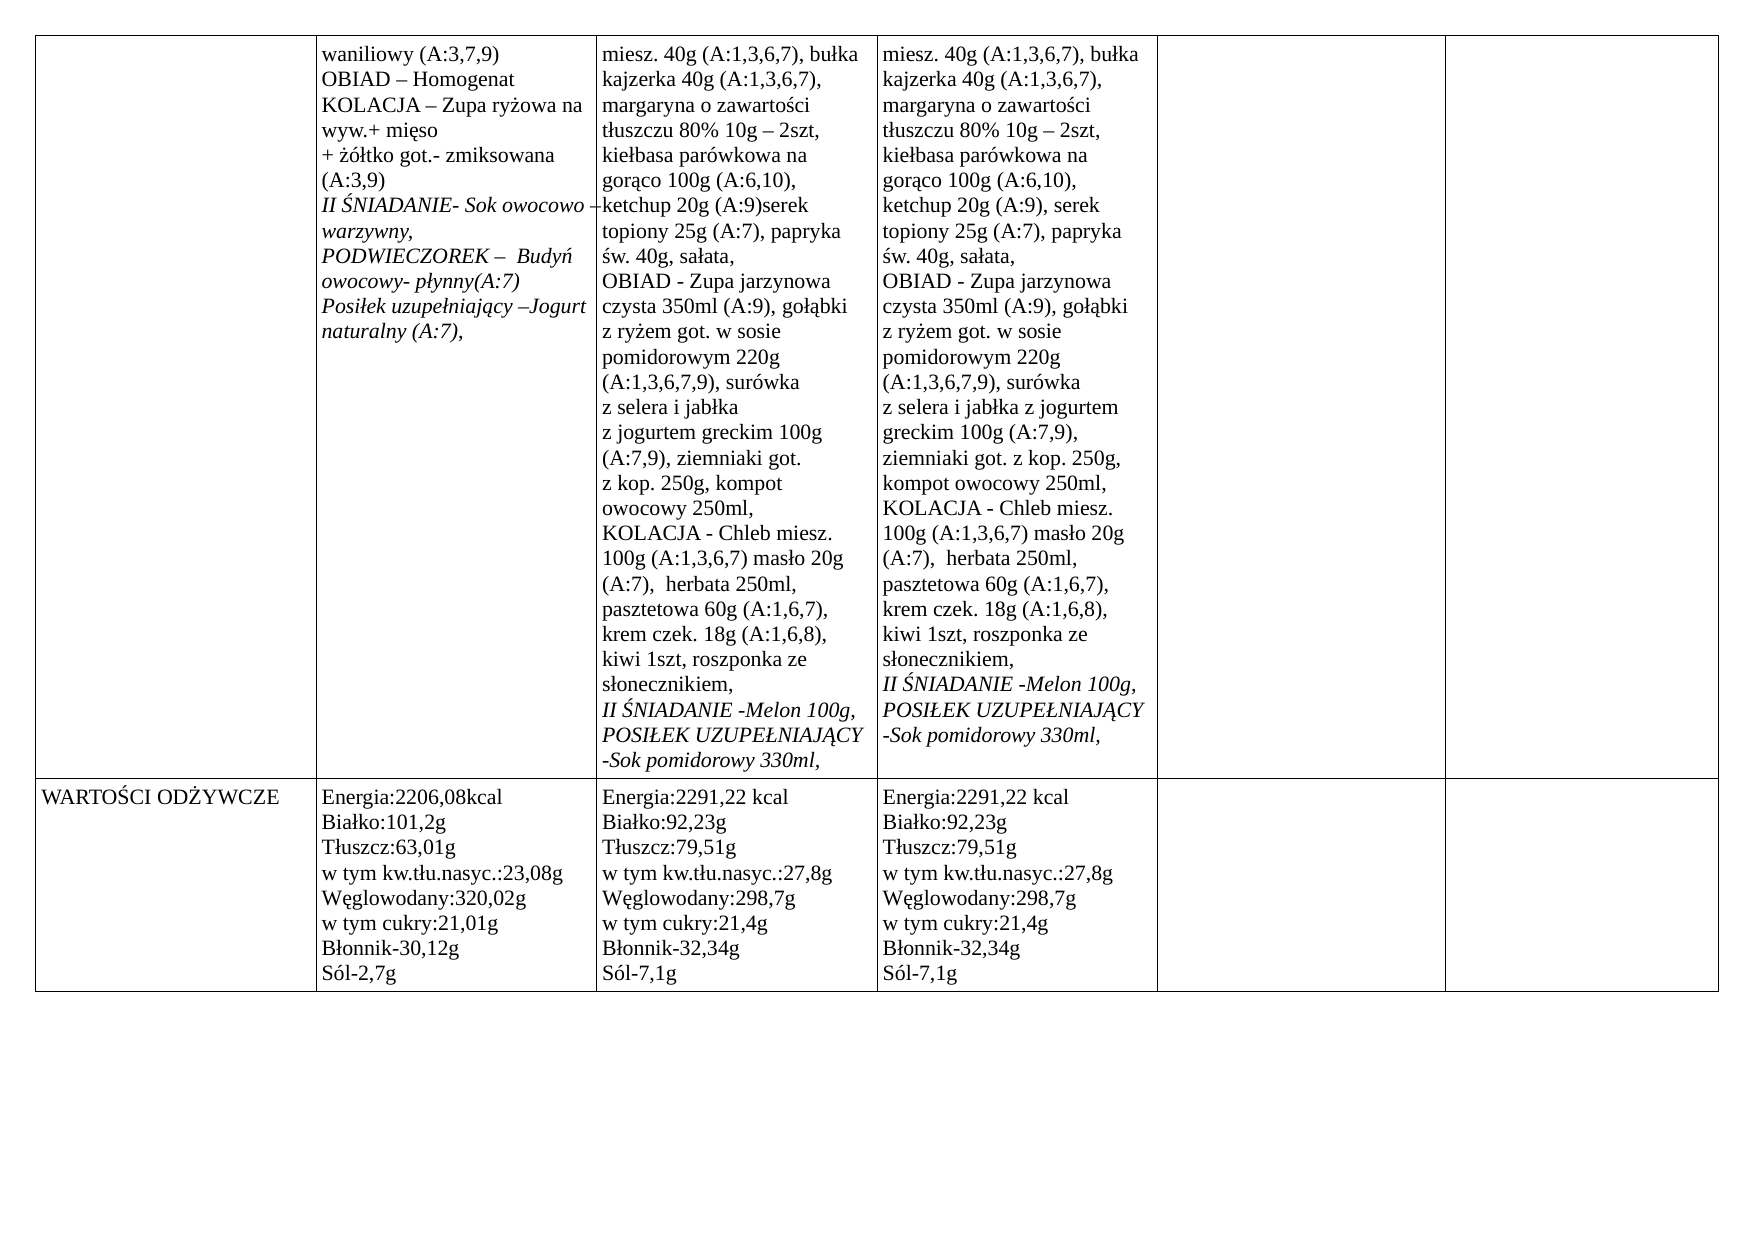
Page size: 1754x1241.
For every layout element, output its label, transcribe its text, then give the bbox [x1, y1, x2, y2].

table_cell [1158, 36, 1445, 778]
table_cell Energia:2291,22 kcal Białko:92,23g Tłuszcz:79,51g w tym kw.tłu.nasyc.:27,8g Węglowodany:298,7g w tym cukry:21,4g Błonnik-32,34g Sól-7,1g [597, 779, 877, 991]
table_cell Energia:2206,08kcal Białko:101,2g Tłuszcz:63,01g w tym kw.tłu.nasyc.:23,08g Węglowodany:320,02g w tym cukry:21,01g Błonnik-30,12g Sól-2,7g [317, 779, 596, 991]
table_cell [1446, 36, 1718, 778]
table_cell Energia:2291,22 kcal Białko:92,23g Tłuszcz:79,51g w tym kw.tłu.nasyc.:27,8g Węglowodany:298,7g w tym cukry:21,4g Błonnik-32,34g Sól-7,1g [878, 779, 1157, 991]
table_cell WARTOŚCI ODŻYWCZE [36, 779, 316, 991]
table_cell [1158, 779, 1445, 991]
table_cell ŚNIADANIE -Płatki ow. got. na ml. 350ml (A:1,7), kawa ml. 250ml (A:1,7), chleb miesz. 40g (A:1,3,6,7), bułka kajzerka 40g (A:1,3,6,7), margaryna o zawartości tłuszczu 80% 10g – 2szt, kiełbasa parówkowa na gorąco 100g (A:6,10), ketchup 20g (A:9)serek topiony 25g (A:7), papryka św. 40g, sałata, OBIAD - Zupa jarzynowa czysta 350ml (A:9), gołąbki z ryżem got. w sosie pomidorowym 220g (A:1,3,6,7,9), surówka z selera i jabłka z jogurtem greckim 100g (A:7,9), ziemniaki got. z kop. 250g, kompot owocowy 250ml, KOLACJA - Chleb miesz. 100g (A:1,3,6,7) masło 20g (A:7), herbata 250ml, pasztetowa 60g (A:1,6,7), krem czek. 18g (A:1,6,8), kiwi 1szt, roszponka ze słonecznikiem, II ŚNIADANIE -Melon 100g, POSIŁEK UZUPEŁNIAJĄCY -Sok pomidorowy 330ml, [597, 36, 877, 778]
table_cell [36, 36, 316, 778]
table_cell ŚNIADANIE -Zupa ml. + mięso + suchary + żółtko got.–zmiks., serek waniliowy (A:3,7,9) OBIAD – Homogenat KOLACJA – Zupa ryżowa na wyw.+ mięso + żółtko got.- zmiksowana (A:3,9) II ŚNIADANIE- Sok owocowo – warzywny, PODWIECZOREK – Budyń owocowy- płynny(A:7) Posiłek uzupełniający –Jogurt naturalny (A:7), [317, 36, 596, 778]
table_cell [1446, 779, 1718, 991]
table_cell miesz. 40g (A:1,3,6,7), bułka kajzerka 40g (A:1,3,6,7), margaryna o zawartości tłuszczu 80% 10g – 2szt, kiełbasa parówkowa na gorąco 100g (A:6,10), ketchup 20g (A:9), serek topiony 25g (A:7), papryka św. 40g, sałata, OBIAD - Zupa jarzynowa czysta 350ml (A:9), gołąbki z ryżem got. w sosie pomidorowym 220g (A:1,3,6,7,9), surówka z selera i jabłka z jogurtem greckim 100g (A:7,9), ziemniaki got. z kop. 250g, kompot owocowy 250ml, KOLACJA - Chleb miesz. 100g (A:1,3,6,7) masło 20g (A:7), herbata 250ml, pasztetowa 60g (A:1,6,7), krem czek. 18g (A:1,6,8), kiwi 1szt, roszponka ze słonecznikiem, II ŚNIADANIE -Melon 100g, POSIŁEK UZUPEŁNIAJĄCY -Sok pomidorowy 330ml, [878, 36, 1157, 778]
